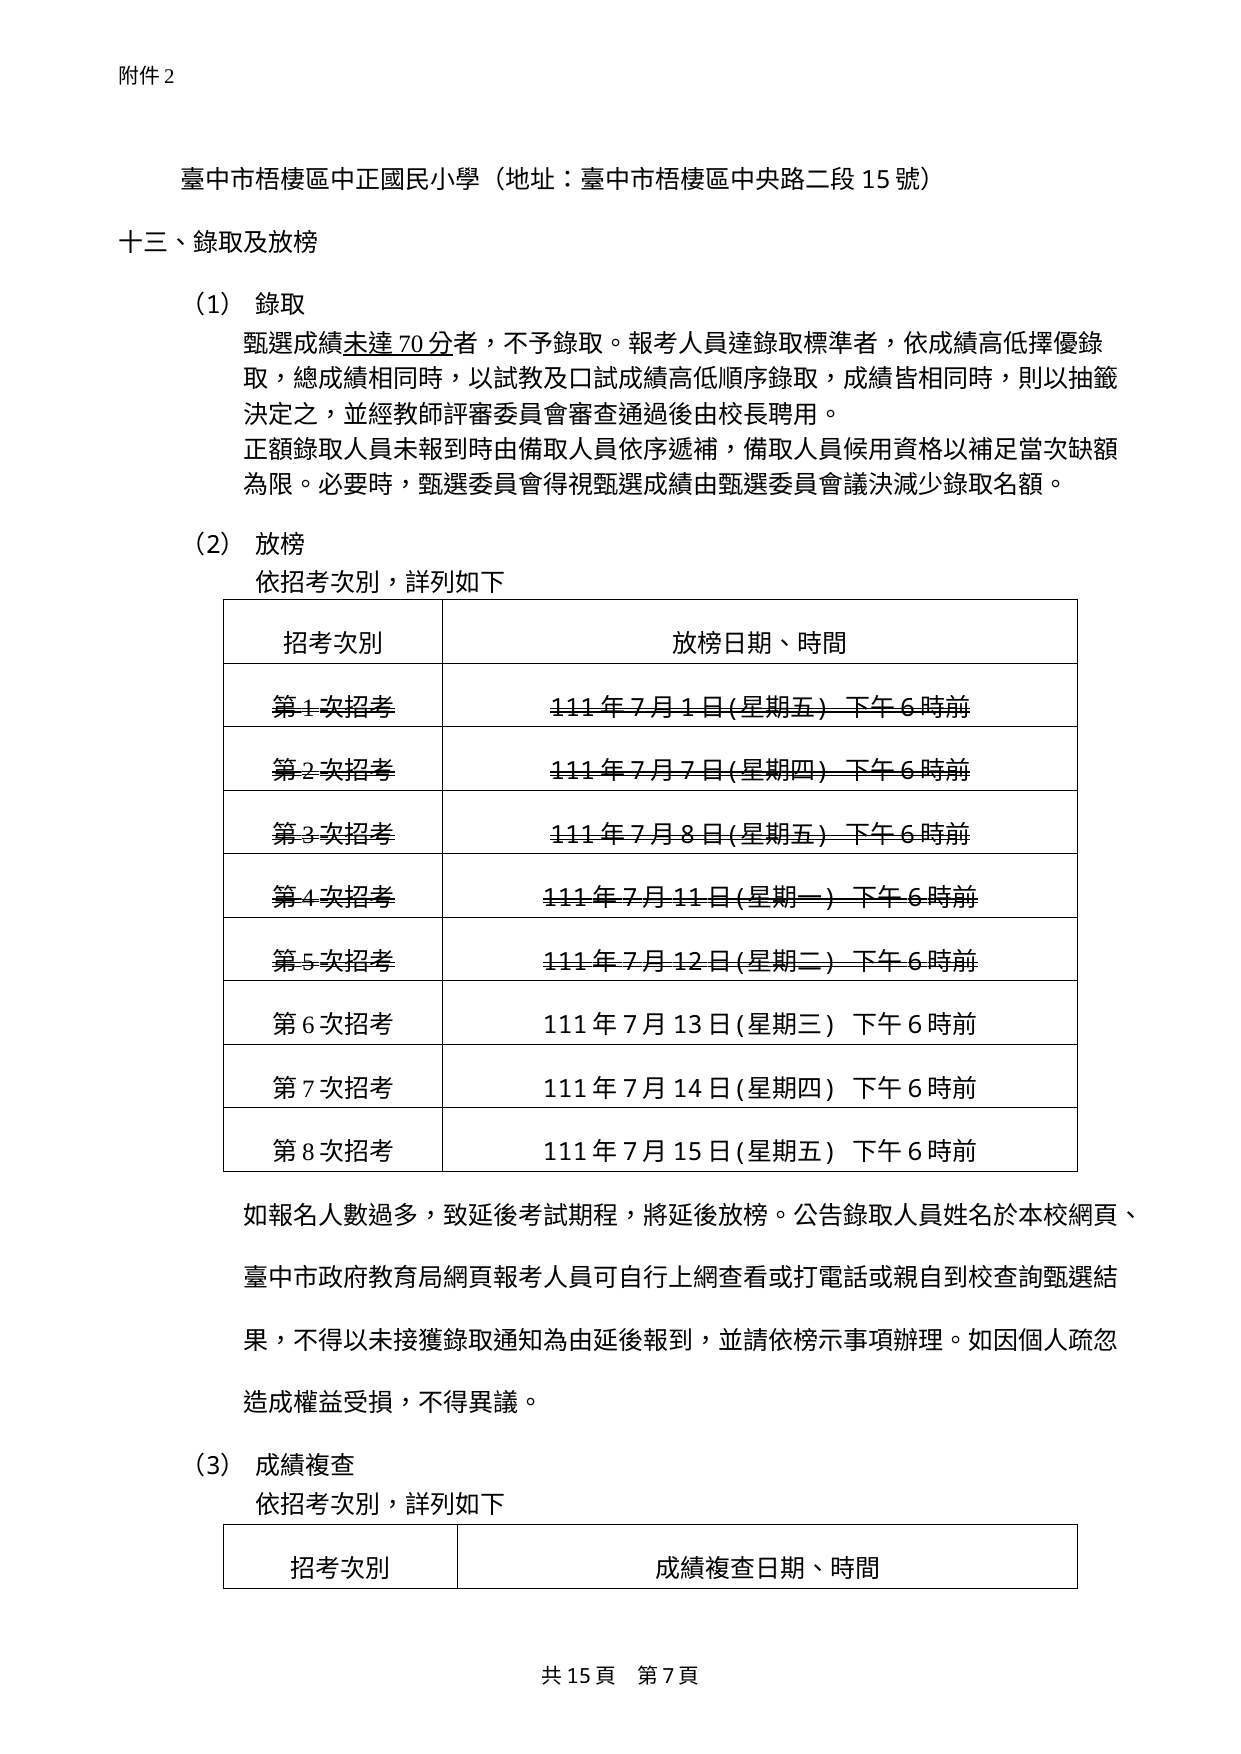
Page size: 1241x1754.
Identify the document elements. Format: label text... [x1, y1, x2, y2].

table_header 招考次別 [224, 1525, 457, 1588]
list 錄取 [181, 261, 1122, 324]
text 如報名人數過多，致延後考試期程，將延後放榜。公告錄取人員姓名於本校網頁、臺中市政府教育局網頁報考人員可自行上網查看或打電話或親自到校查詢甄選結果，不得以未接獲錄取通知為由延後報到，並請依榜示事項辦理。如因個人疏忽造成權益受損，不得異議。 [243, 1172, 1122, 1422]
table_cell 111年7月11日(星期一) 下午6時前 [443, 854, 1077, 917]
table_cell 第8次招考 [224, 1108, 442, 1171]
text 依招考次別，詳列如下 [256, 563, 1122, 599]
text 正額錄取人員未報到時由備取人員依序遞補，備取人員候用資格以補足當次缺額為限。必要時，甄選委員會得視甄選成績由甄選委員會議決減少錄取名額。 [243, 430, 1122, 501]
text 甄選成績未達70分者，不予錄取。報考人員達錄取標準者，依成績高低擇優錄取，總成績相同時，以試教及口試成績高低順序錄取，成績皆相同時，則以抽籤決定之，並經教師評審委員會審查通過後由校長聘用。 [243, 324, 1122, 430]
table_header 成績複查日期、時間 [458, 1525, 1077, 1588]
table_cell 111年7月12日(星期二) 下午6時前 [443, 918, 1077, 980]
table_cell 第4次招考 [224, 854, 442, 917]
list 成績複查 [181, 1422, 1122, 1484]
table_cell 111年7月13日(星期三) 下午6時前 [443, 981, 1077, 1044]
table_cell 111年7月1日(星期五) 下午6時前 [443, 664, 1077, 726]
table_cell 第6次招考 [224, 981, 442, 1044]
table_header 放榜日期、時間 [443, 600, 1077, 662]
table_cell 111年7月14日(星期四) 下午6時前 [443, 1045, 1077, 1107]
table_cell 第5次招考 [224, 918, 442, 980]
text 依招考次別，詳列如下 [256, 1484, 1122, 1521]
table_header 招考次別 [224, 600, 442, 662]
table_cell 111年7月8日(星期五) 下午6時前 [443, 791, 1077, 853]
text 十三、錄取及放榜 [118, 199, 1122, 261]
table_cell 111年7月7日(星期四) 下午6時前 [443, 727, 1077, 789]
table_cell 第2次招考 [224, 727, 442, 789]
table_cell 第3次招考 [224, 791, 442, 853]
list 放榜 [181, 501, 1122, 563]
table_cell 第7次招考 [224, 1045, 442, 1107]
table_cell 111年7月15日(星期五) 下午6時前 [443, 1108, 1077, 1171]
table_cell 第1次招考 [224, 664, 442, 726]
text 臺中市梧棲區中正國民小學（地址：臺中市梧棲區中央路二段15號） [181, 136, 1122, 199]
